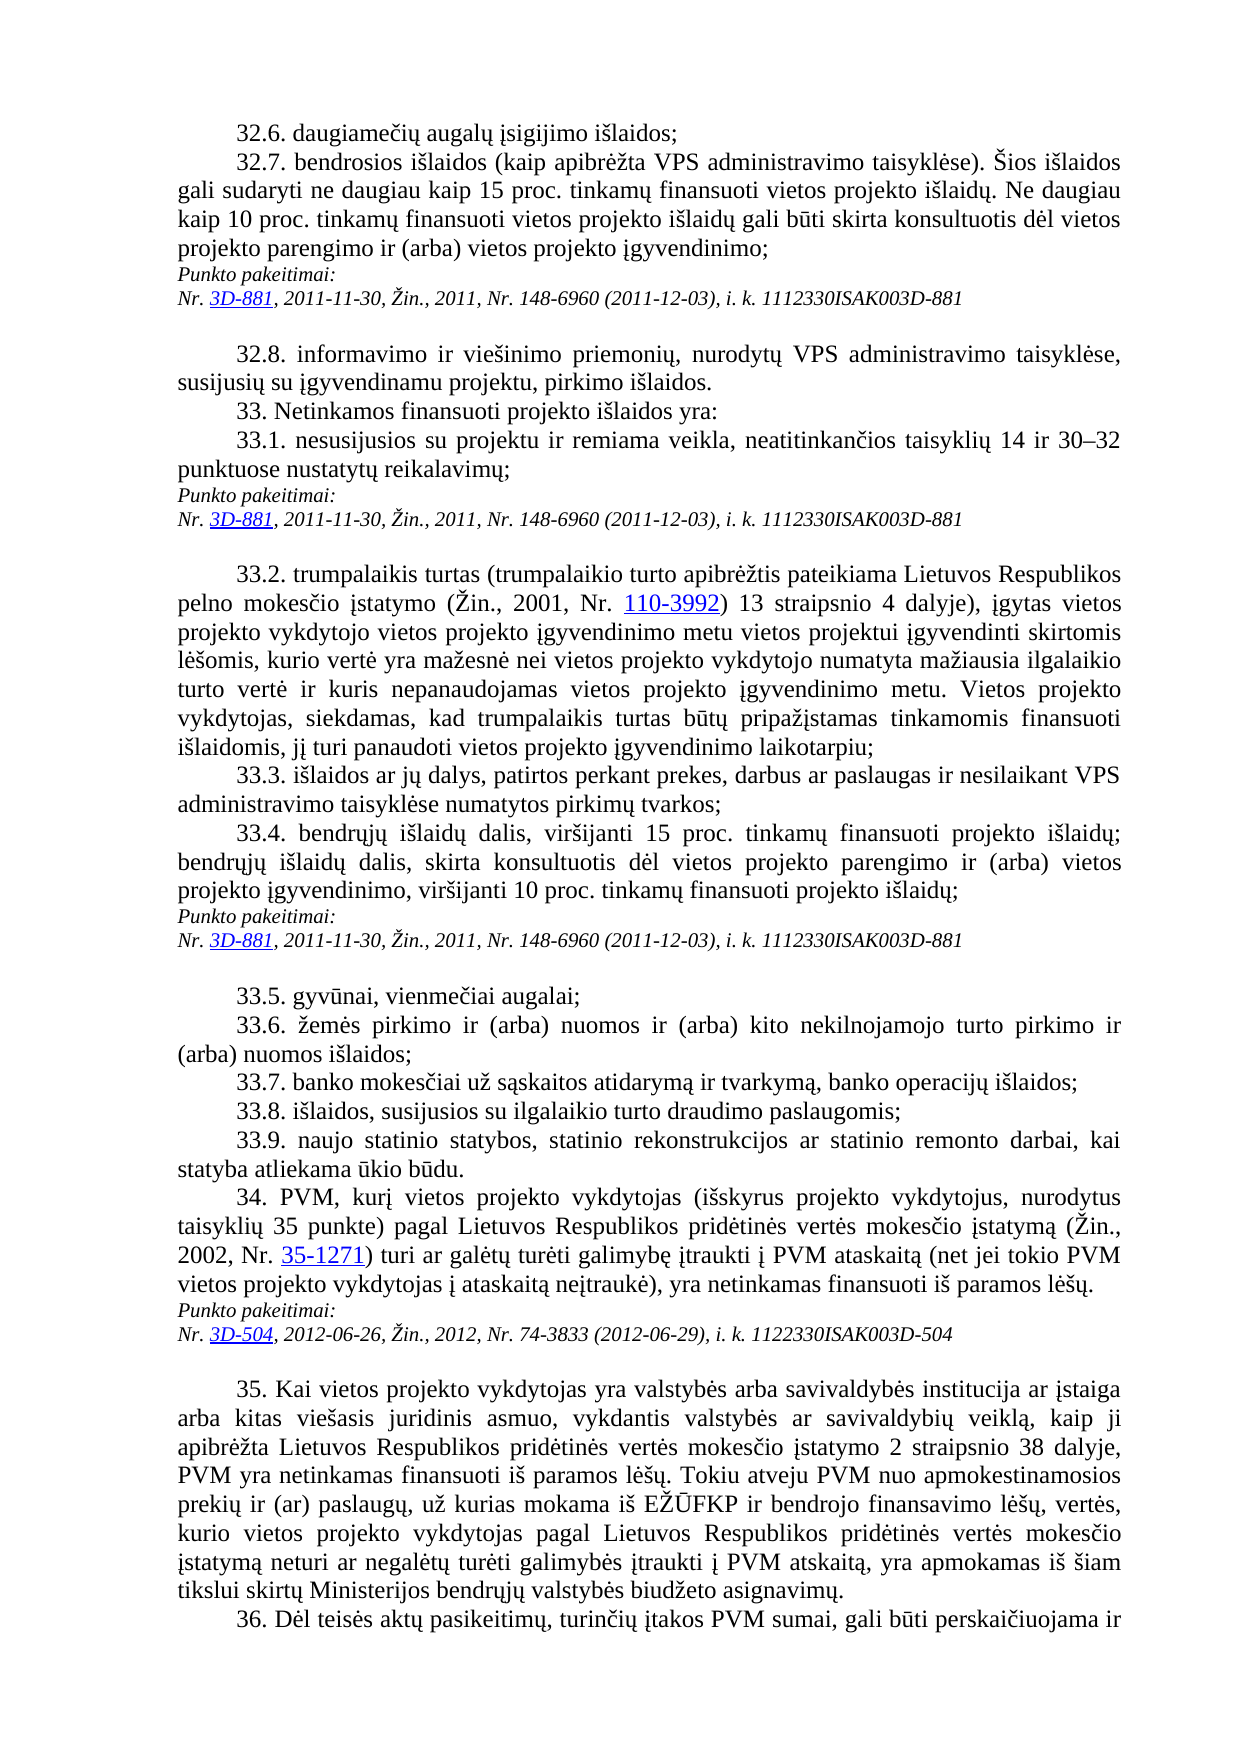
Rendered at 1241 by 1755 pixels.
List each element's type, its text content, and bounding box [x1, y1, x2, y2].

text 32.6. daugiamečių augalų įsigijimo išlaidos; [177, 118, 1122, 147]
text 33.9. naujo statinio statybos, statinio rekonstrukcijos ar statinio remonto darbai, kai statyba atliekama ūkio būdu. [177, 1125, 1122, 1182]
text 33.4. bendrųjų išlaidų dalis, viršijanti 15 proc. tinkamų finansuoti projekto išlaidų; bendrųjų išlaidų dalis, skirta konsultuotis dėl vietos projekto parengimo ir (arba) vietos projekto įgyvendinimo, viršijanti 10 proc. tinkamų finansuoti projekto išlaidų; [177, 818, 1122, 904]
text Nr. 3D-881, 2011-11-30, Žin., 2011, Nr. 148-6960 (2011-12-03), i. k. 1112330ISAK003D-881 [177, 507, 1122, 531]
text Nr. 3D-881, 2011-11-30, Žin., 2011, Nr. 148-6960 (2011-12-03), i. k. 1112330ISAK003D-881 [177, 286, 1122, 310]
text Punkto pakeitimai: [177, 482, 1122, 507]
text 33.1. nesusijusios su projektu ir remiama veikla, neatitinkančios taisyklių 14 ir 30–32 punktuose nustatytų reikalavimų; [177, 425, 1122, 482]
text 33. Netinkamos finansuoti projekto išlaidos yra: [177, 396, 1122, 425]
text Punkto pakeitimai: [177, 262, 1122, 286]
text 33.8. išlaidos, susijusios su ilgalaikio turto draudimo paslaugomis; [177, 1096, 1122, 1125]
text 35. Kai vietos projekto vykdytojas yra valstybės arba savivaldybės institucija ar įstaiga arba kitas viešasis juridinis asmuo, vykdantis valstybės ar savivaldybių veiklą, kaip ji apibrėžta Lietuvos Respublikos pridėtinės vertės mokesčio įstatymo 2 straipsnio 38 dalyje, PVM yra netinkamas finansuoti iš paramos lėšų. Tokiu atveju PVM nuo apmokestinamosios prekių ir (ar) paslaugų, už kurias mokama iš EŽŪFKP ir bendrojo finansavimo lėšų, vertės, kurio vietos projekto vykdytojas pagal Lietuvos Respublikos pridėtinės vertės mokesčio įstatymą neturi ar negalėtų turėti galimybės įtraukti į PVM atskaitą, yra apmokamas iš šiam tikslui skirtų Ministerijos bendrųjų valstybės biudžeto asignavimų. [177, 1374, 1122, 1604]
text Nr. 3D-504, 2012-06-26, Žin., 2012, Nr. 74-3833 (2012-06-29), i. k. 1122330ISAK003D-504 [177, 1322, 1122, 1346]
text 36. Dėl teisės aktų pasikeitimų, turinčių įtakos PVM sumai, gali būti perskaičiuojama ir [177, 1604, 1122, 1633]
text 33.5. gyvūnai, vienmečiai augalai; [177, 981, 1122, 1010]
text Nr. 3D-881, 2011-11-30, Žin., 2011, Nr. 148-6960 (2011-12-03), i. k. 1112330ISAK003D-881 [177, 928, 1122, 952]
text 34. PVM, kurį vietos projekto vykdytojas (išskyrus projekto vykdytojus, nurodytus taisyklių 35 punkte) pagal Lietuvos Respublikos pridėtinės vertės mokesčio įstatymą (Žin., 2002, Nr. 35-1271) turi ar galėtų turėti galimybę įtraukti į PVM ataskaitą (net jei tokio PVM vietos projekto vykdytojas į ataskaitą neįtraukė), yra netinkamas finansuoti iš paramos lėšų. [177, 1182, 1122, 1297]
text 33.7. banko mokesčiai už sąskaitos atidarymą ir tvarkymą, banko operacijų išlaidos; [177, 1067, 1122, 1096]
text Punkto pakeitimai: [177, 1297, 1122, 1322]
text 33.6. žemės pirkimo ir (arba) nuomos ir (arba) kito nekilnojamojo turto pirkimo ir (arba) nuomos išlaidos; [177, 1010, 1122, 1067]
text 33.2. trumpalaikis turtas (trumpalaikio turto apibrėžtis pateikiama Lietuvos Respublikos pelno mokesčio įstatymo (Žin., 2001, Nr. 110-3992) 13 straipsnio 4 dalyje), įgytas vietos projekto vykdytojo vietos projekto įgyvendinimo metu vietos projektui įgyvendinti skirtomis lėšomis, kurio vertė yra mažesnė nei vietos projekto vykdytojo numatyta mažiausia ilgalaikio turto vertė ir kuris nepanaudojamas vietos projekto įgyvendinimo metu. Vietos projekto vykdytojas, siekdamas, kad trumpalaikis turtas būtų pripažįstamas tinkamomis finansuoti išlaidomis, jį turi panaudoti vietos projekto įgyvendinimo laikotarpiu; [177, 559, 1122, 761]
text 32.8. informavimo ir viešinimo priemonių, nurodytų VPS administravimo taisyklėse, susijusių su įgyvendinamu projektu, pirkimo išlaidos. [177, 339, 1122, 396]
text 33.3. išlaidos ar jų dalys, patirtos perkant prekes, darbus ar paslaugas ir nesilaikant VPS administravimo taisyklėse numatytos pirkimų tvarkos; [177, 761, 1122, 818]
text 32.7. bendrosios išlaidos (kaip apibrėžta VPS administravimo taisyklėse). Šios išlaidos gali sudaryti ne daugiau kaip 15 proc. tinkamų finansuoti vietos projekto išlaidų. Ne daugiau kaip 10 proc. tinkamų finansuoti vietos projekto išlaidų gali būti skirta konsultuotis dėl vietos projekto parengimo ir (arba) vietos projekto įgyvendinimo; [177, 147, 1122, 262]
text Punkto pakeitimai: [177, 904, 1122, 928]
